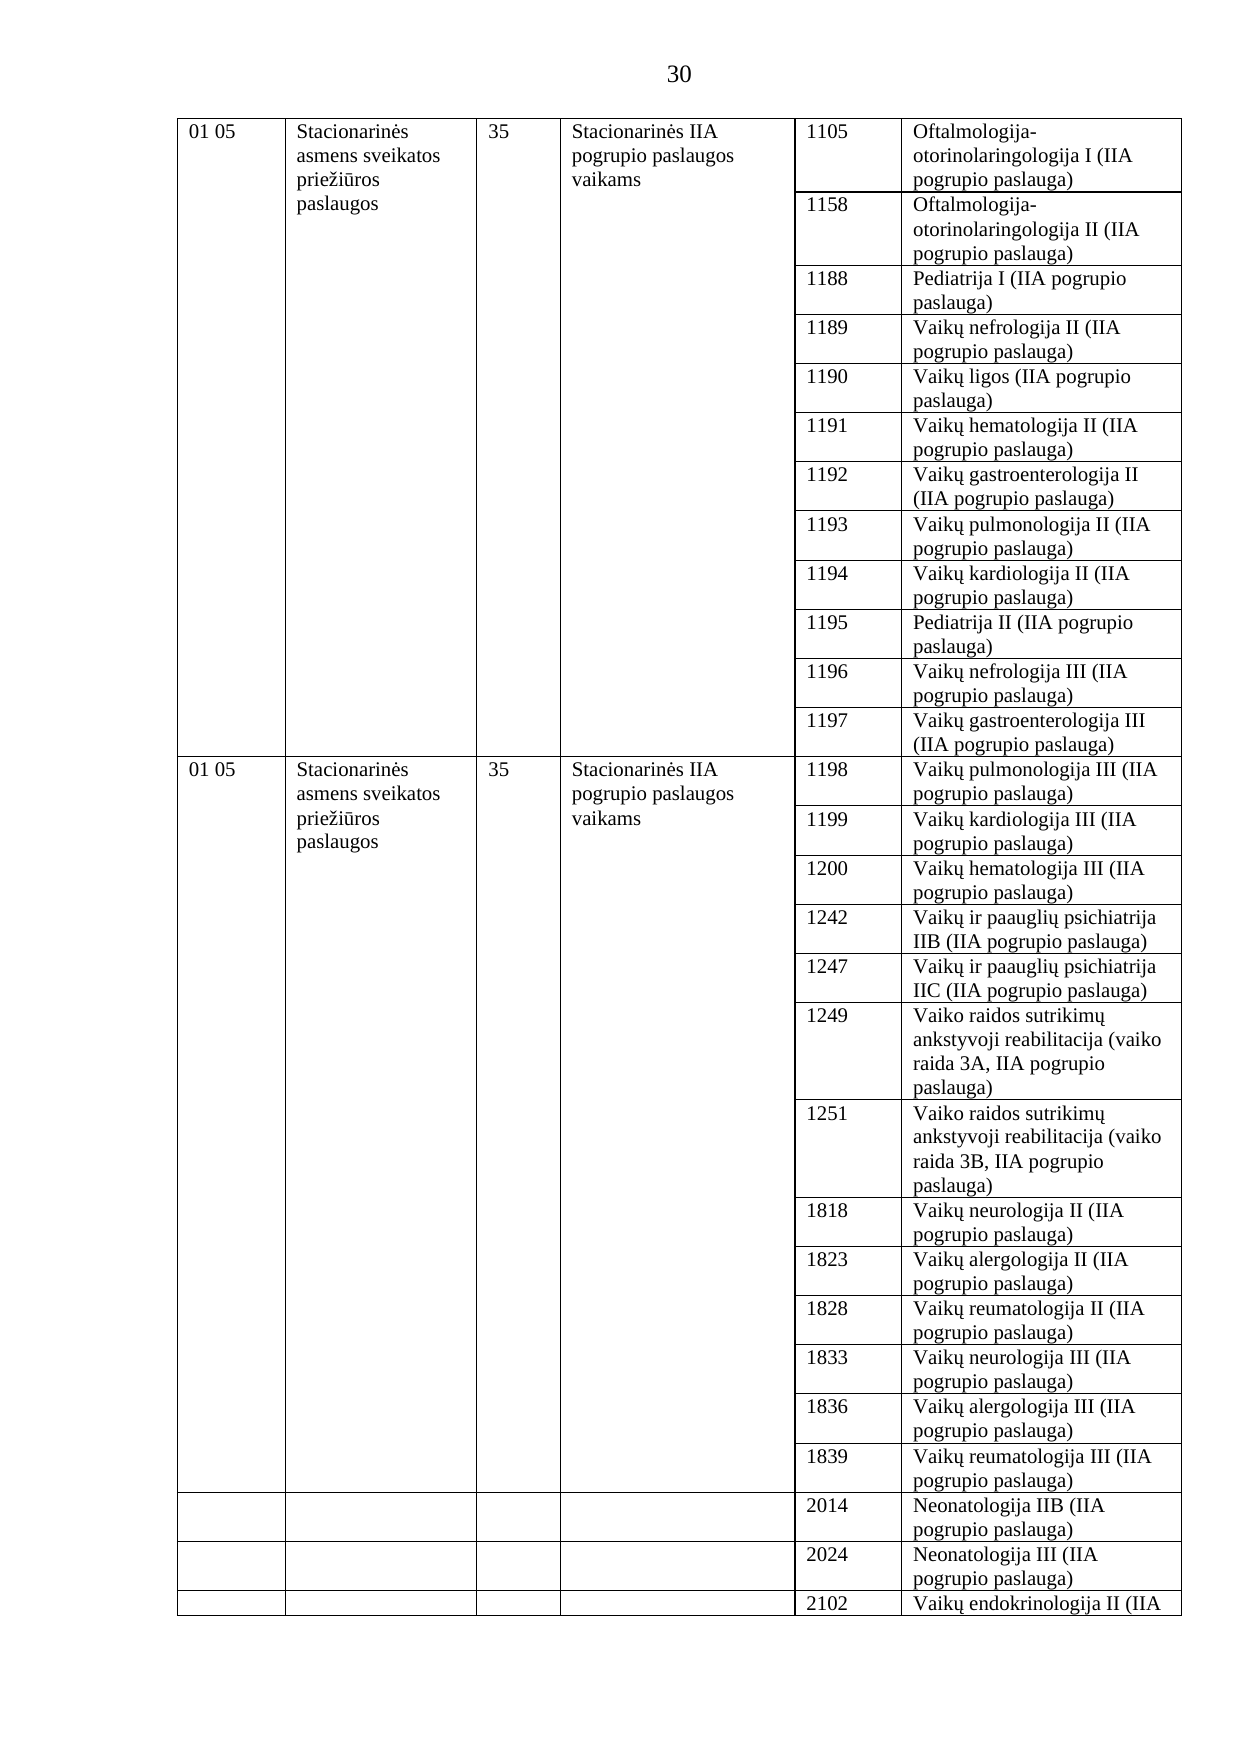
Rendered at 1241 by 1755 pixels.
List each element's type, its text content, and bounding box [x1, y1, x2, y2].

table_cell Vaikų gastroenterologija III (IIA pogrupio paslauga) [902, 708, 1181, 756]
table_cell 35 [477, 119, 560, 756]
table_cell Oftalmologija-otorinolaringologija I (IIA pogrupio paslauga) [902, 119, 1181, 191]
table_cell 1251 [796, 1100, 901, 1197]
table_cell 1188 [796, 266, 901, 314]
table_cell [561, 1542, 794, 1590]
table_cell Vaikų kardiologija III (IIA pogrupio paslauga) [902, 806, 1181, 854]
table_cell 1193 [796, 511, 901, 559]
table_cell 1191 [796, 413, 901, 461]
table_cell 1839 [796, 1444, 901, 1492]
table_cell [561, 1493, 794, 1541]
table_cell Vaikų pulmonologija II (IIA pogrupio paslauga) [902, 511, 1181, 559]
table_cell [178, 1542, 285, 1590]
table_cell 1190 [796, 364, 901, 412]
table_cell Vaikų gastroenterologija II (IIA pogrupio paslauga) [902, 462, 1181, 510]
table_cell [561, 1591, 794, 1615]
table_cell [477, 1591, 560, 1615]
table_cell Pediatrija I (IIA pogrupio paslauga) [902, 266, 1181, 314]
table_cell Stacionarinės asmens sveikatos priežiūros paslaugos [286, 757, 476, 1492]
table_cell Vaikų pulmonologija III (IIA pogrupio paslauga) [902, 757, 1181, 805]
table_cell 1158 [796, 193, 901, 264]
table_cell 1200 [796, 856, 901, 904]
table_cell 1189 [796, 315, 901, 363]
table_cell Vaikų hematologija II (IIA pogrupio paslauga) [902, 413, 1181, 461]
table_cell Vaiko raidos sutrikimų ankstyvoji reabilitacija (vaiko raida 3B, IIA pogrupio paslauga) [902, 1100, 1181, 1197]
table_cell [286, 1493, 476, 1541]
table_cell Vaikų ir paauglių psichiatrija IIB (IIA pogrupio paslauga) [902, 905, 1181, 953]
table_cell Vaikų hematologija III (IIA pogrupio paslauga) [902, 856, 1181, 904]
table_cell Oftalmologija-otorinolaringologija II (IIA pogrupio paslauga) [902, 193, 1181, 264]
table_cell 1198 [796, 757, 901, 805]
table_cell Vaikų kardiologija II (IIA pogrupio paslauga) [902, 561, 1181, 609]
table_cell [477, 1542, 560, 1590]
table_cell Stacionarinės IIA pogrupio paslaugos vaikams [561, 119, 794, 756]
table_cell Vaikų ir paauglių psichiatrija IIC (IIA pogrupio paslauga) [902, 954, 1181, 1002]
table_cell 1195 [796, 610, 901, 658]
table_cell 1196 [796, 659, 901, 707]
table_cell Vaikų endokrinologija II (IIA [902, 1591, 1181, 1615]
table_cell Vaikų neurologija II (IIA pogrupio paslauga) [902, 1198, 1181, 1246]
table_cell Neonatologija IIB (IIA pogrupio paslauga) [902, 1493, 1181, 1541]
table_cell Vaikų neurologija III (IIA pogrupio paslauga) [902, 1345, 1181, 1393]
table_cell 2014 [796, 1493, 901, 1541]
table_cell Vaiko raidos sutrikimų ankstyvoji reabilitacija (vaiko raida 3A, IIA pogrupio paslauga) [902, 1003, 1181, 1099]
table_cell [178, 1493, 285, 1541]
table_cell [178, 1591, 285, 1615]
table_cell Pediatrija II (IIA pogrupio paslauga) [902, 610, 1181, 658]
table_cell [286, 1591, 476, 1615]
table_cell 2102 [796, 1591, 901, 1615]
table_cell Stacionarinės asmens sveikatos priežiūros paslaugos [286, 119, 476, 756]
table_cell Vaikų reumatologija III (IIA pogrupio paslauga) [902, 1444, 1181, 1492]
table_cell 1242 [796, 905, 901, 953]
table_cell 1836 [796, 1394, 901, 1442]
table_cell 01 05 [178, 757, 285, 1492]
table_cell Vaikų alergologija II (IIA pogrupio paslauga) [902, 1247, 1181, 1295]
table_cell 1197 [796, 708, 901, 756]
table_cell 35 [477, 757, 560, 1492]
table_cell 01 05 [178, 119, 285, 756]
table_cell Vaikų nefrologija III (IIA pogrupio paslauga) [902, 659, 1181, 707]
table_cell 1818 [796, 1198, 901, 1246]
table_cell Vaikų ligos (IIA pogrupio paslauga) [902, 364, 1181, 412]
table_cell 1828 [796, 1296, 901, 1344]
table_cell 1199 [796, 806, 901, 854]
table_cell Neonatologija III (IIA pogrupio paslauga) [902, 1542, 1181, 1590]
table_cell 1249 [796, 1003, 901, 1099]
table_cell 2024 [796, 1542, 901, 1590]
table_cell 1105 [796, 119, 901, 191]
table_cell Vaikų alergologija III (IIA pogrupio paslauga) [902, 1394, 1181, 1442]
table_cell Stacionarinės IIA pogrupio paslaugos vaikams [561, 757, 794, 1492]
table_cell [286, 1542, 476, 1590]
table_cell 1194 [796, 561, 901, 609]
table_cell Vaikų nefrologija II (IIA pogrupio paslauga) [902, 315, 1181, 363]
table_cell 1192 [796, 462, 901, 510]
table_cell Vaikų reumatologija II (IIA pogrupio paslauga) [902, 1296, 1181, 1344]
table_cell 1247 [796, 954, 901, 1002]
table_cell 1823 [796, 1247, 901, 1295]
table_cell 1833 [796, 1345, 901, 1393]
table_cell [477, 1493, 560, 1541]
